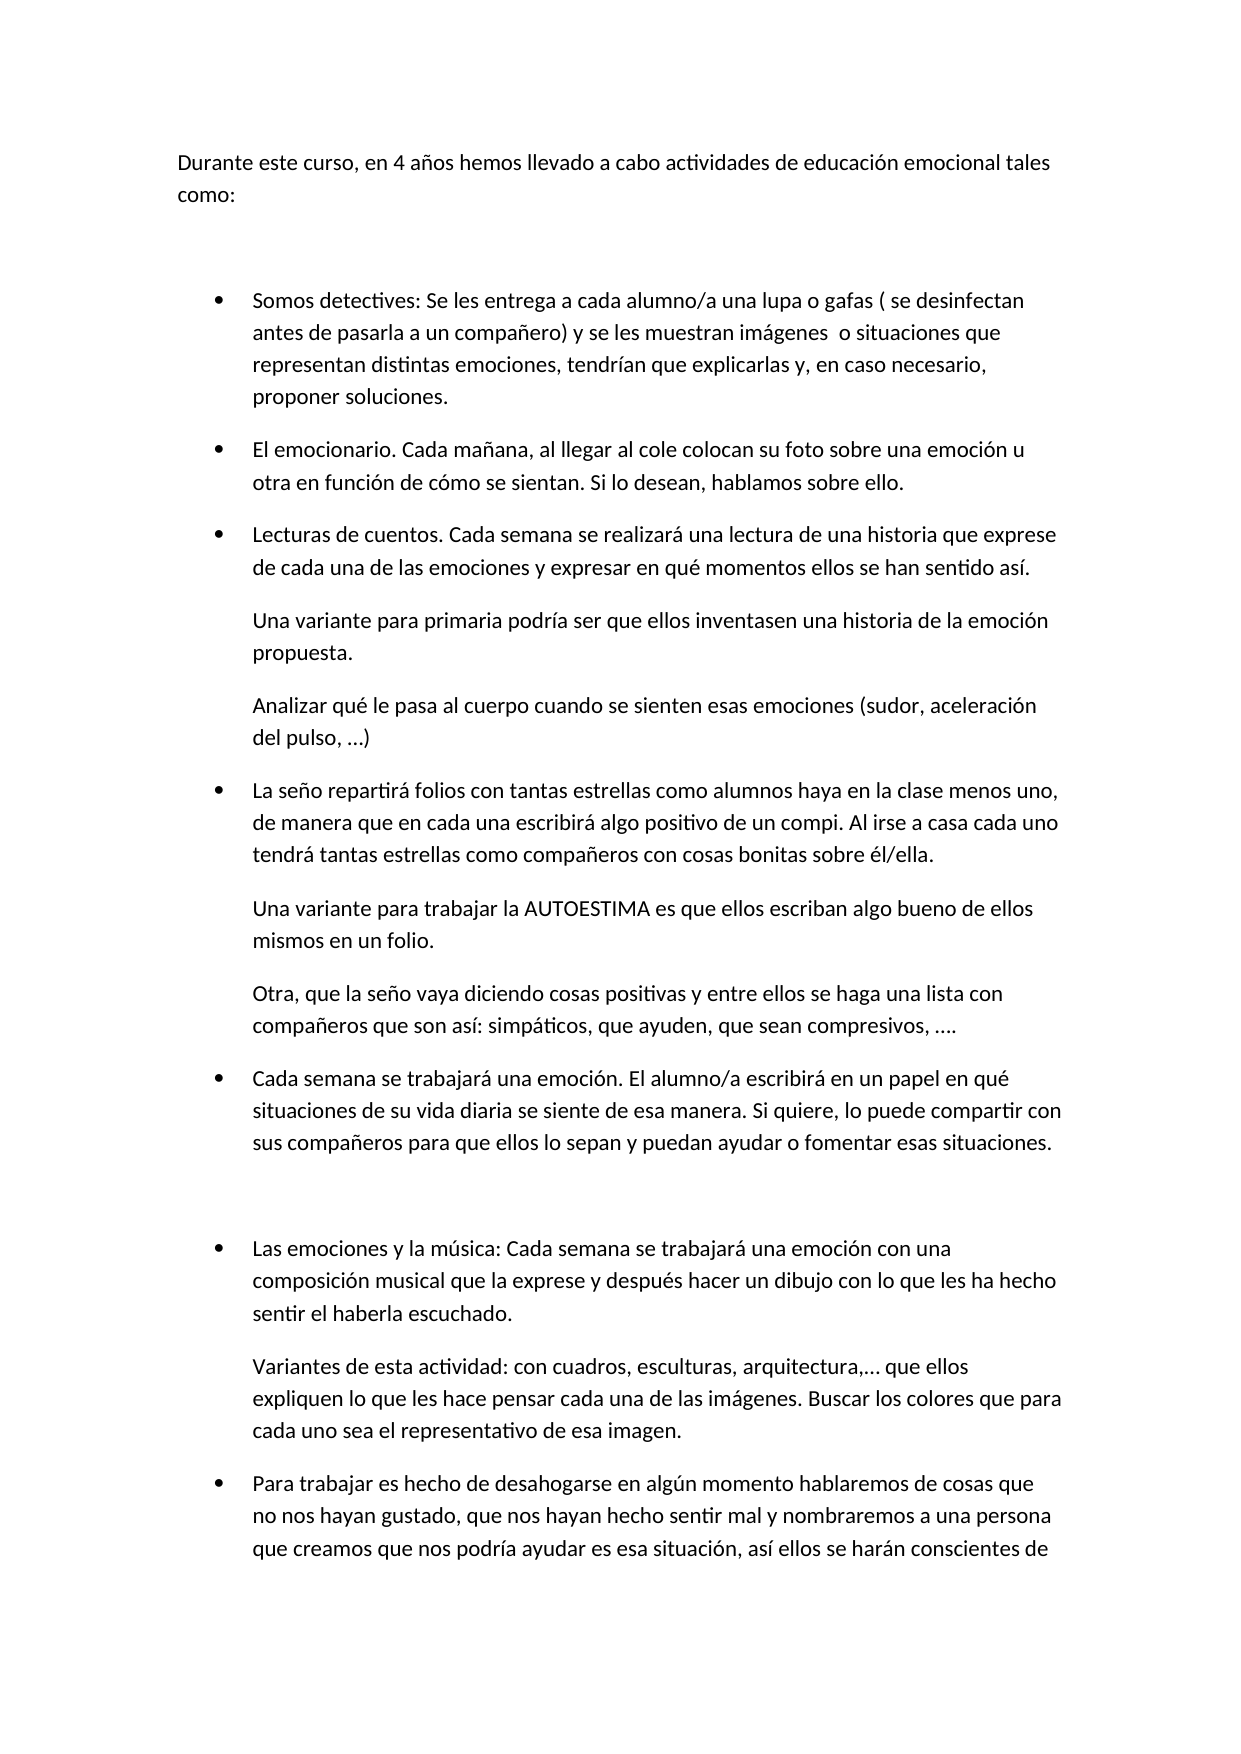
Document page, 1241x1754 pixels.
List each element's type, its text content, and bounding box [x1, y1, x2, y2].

list Cada semana se trabajará una emoción. El alumno/a escribirá en un papel en qué situaciones de su vida diaria se siente de esa manera. Si quiere, lo puede compartir con sus compañeros para que ellos lo sepan y puedan ayudar o fomentar esas situaciones. [215, 1064, 1063, 1156]
list Lecturas de cuentos. Cada semana se realizará una lectura de una historia que exprese de cada una de las emociones y expresar en qué momentos ellos se han sentido así. [215, 521, 1063, 581]
list Analizar qué le pasa al cuerpo cuando se sienten esas emociones (sudor, aceleración del pulso, …) [252, 691, 1063, 751]
list Otra, que la seño vaya diciendo cosas positivas y entre ellos se haga una lista con compañeros que son así: simpáticos, que ayuden, que sean compresivos, …. [252, 979, 1063, 1039]
list Para trabajar es hecho de desahogarse en algún momento hablaremos de cosas que no nos hayan gustado, que nos hayan hecho sentir mal y nombraremos a una persona que creamos que nos podría ayudar es esa situación, así ellos se harán conscientes de [215, 1469, 1063, 1562]
list Una variante para trabajar la AUTOESTIMA es que ellos escriban algo bueno de ellos mismos en un folio. [252, 894, 1063, 954]
list Las emociones y la música: Cada semana se trabajará una emoción con una composición musical que la exprese y después hacer un dibujo con lo que les ha hecho sentir el haberla escuchado. [215, 1234, 1063, 1327]
text Durante este curso, en 4 años hemos llevado a cabo actividades de educación emocional tales como: [177, 148, 1063, 208]
list La seño repartirá folios con tantas estrellas como alumnos haya en la clase menos uno, de manera que en cada una escribirá algo positivo de un compi. Al irse a casa cada uno tendrá tantas estrellas como compañeros con cosas bonitas sobre él/ella. [215, 776, 1063, 869]
list El emocionario. Cada mañana, al llegar al cole colocan su foto sobre una emoción u otra en función de cómo se sientan. Si lo desean, hablamos sobre ello. [215, 435, 1063, 496]
list Variantes de esta actividad: con cuadros, esculturas, arquitectura,… que ellos expliquen lo que les hace pensar cada una de las imágenes. Buscar los colores que para cada uno sea el representativo de esa imagen. [252, 1352, 1063, 1444]
list Una variante para primaria podría ser que ellos inventasen una historia de la emoción propuesta. [252, 606, 1063, 666]
list Somos detectives: Se les entrega a cada alumno/a una lupa o gafas ( se desinfectan antes de pasarla a un compañero) y se les muestran imágenes o situaciones que representan distintas emociones, tendrían que explicarlas y, en caso necesario, proponer soluciones. [215, 286, 1063, 410]
